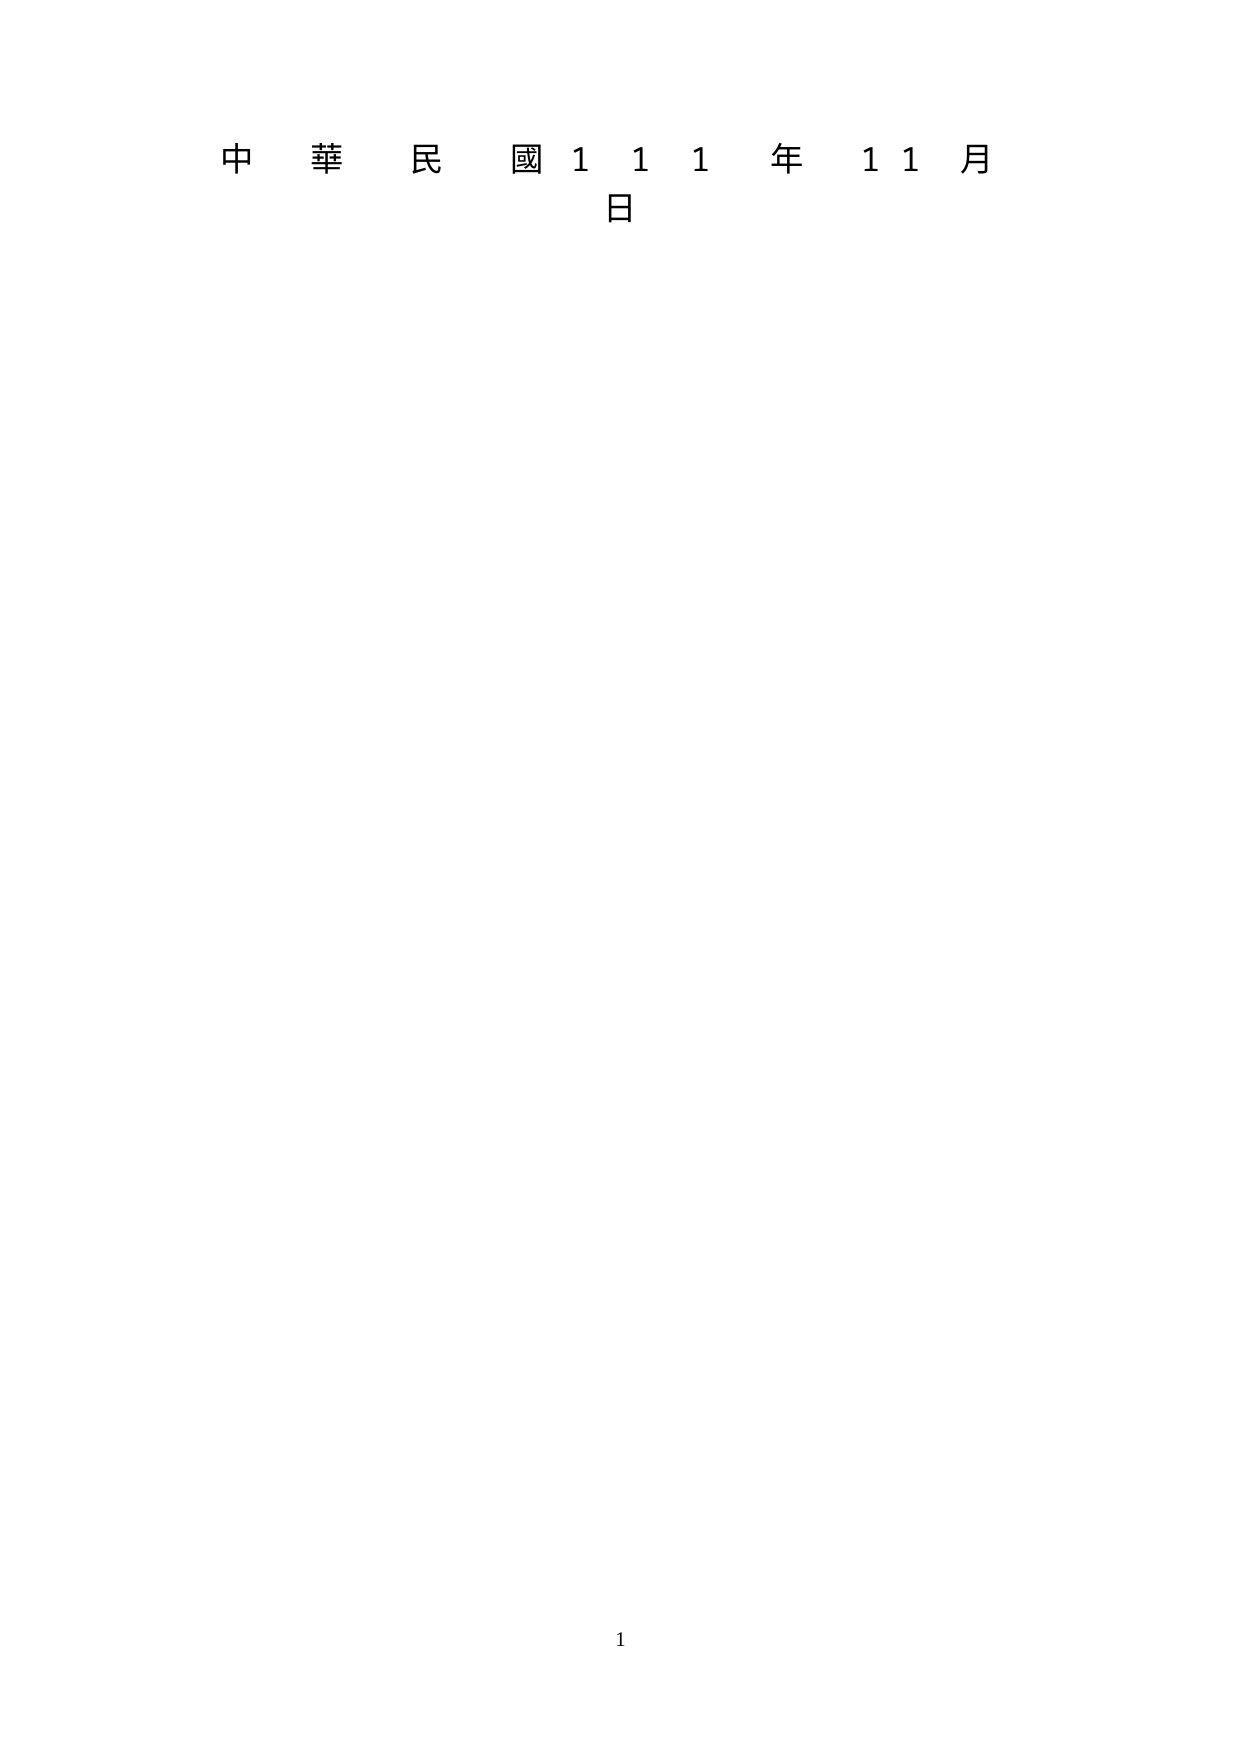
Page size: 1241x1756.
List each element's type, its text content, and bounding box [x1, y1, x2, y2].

text 中 華 民 國 1 1 1 年 1 1 月 日 [187, 133, 1053, 229]
